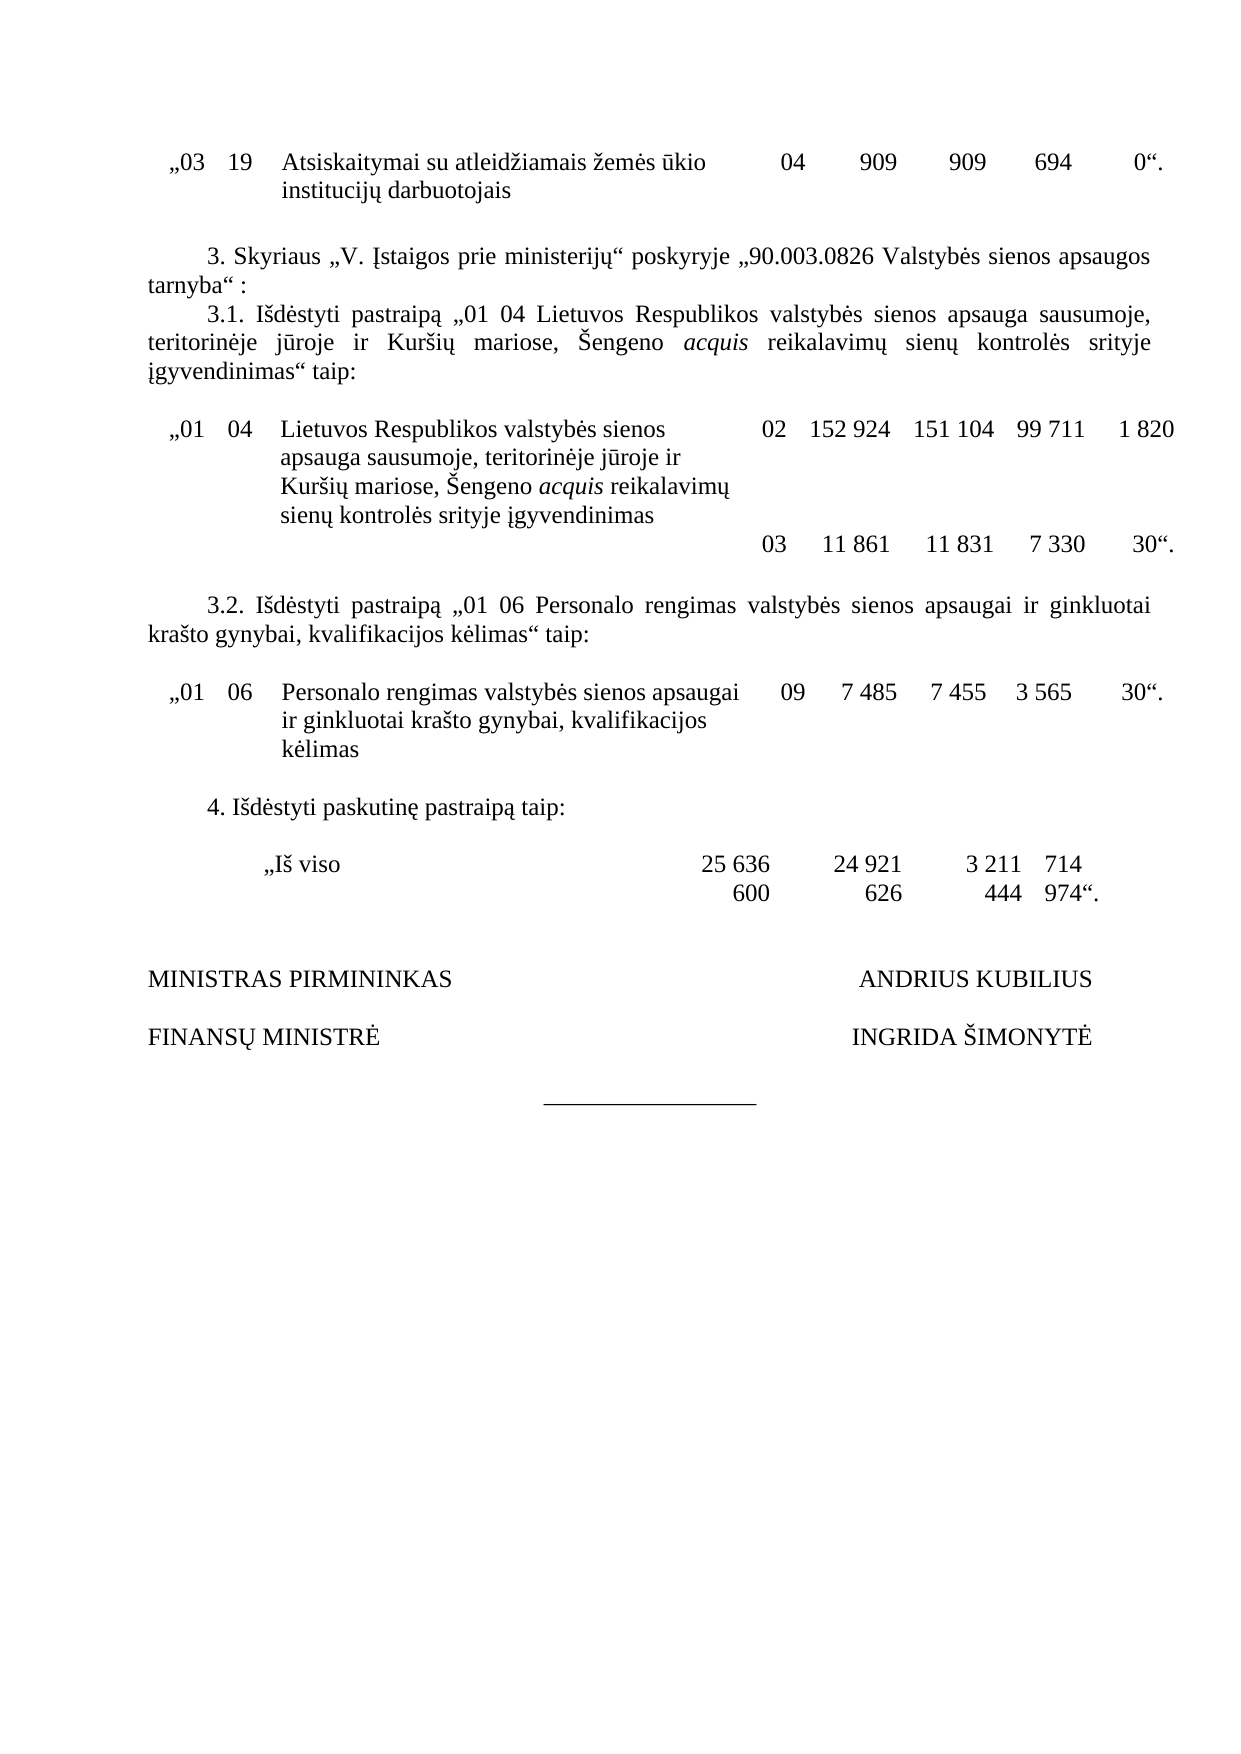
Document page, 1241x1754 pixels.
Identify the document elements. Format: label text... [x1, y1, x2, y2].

table_header 7 485 [817, 677, 908, 763]
table_header 99 711 [1005, 414, 1097, 529]
text 3.1. Išdėstyti pastraipą „01 04 Lietuvos Respublikos valstybės sienos apsauga sausumoje, teritorinėje jūroje ir Kuršių mariose, Šengeno acquis reikalavimų sienų kontrolės srityje įgyvendinimas“ taip: [148, 299, 1152, 385]
text MINISTRAS PIRMININKAS ANDRIUS KUBILIUS [148, 964, 1152, 993]
table_cell 30“. [1097, 529, 1186, 562]
table_cell [269, 529, 750, 562]
text 3. Skyriaus „V. Įstaigos prie ministerijų“ poskyryje „90.003.0826 Valstybės sienos apsaugos tarnyba“ : [148, 241, 1152, 299]
table_cell 03 [750, 529, 798, 562]
table_cell 11 831 [902, 529, 1005, 562]
table_header 0“. [1083, 147, 1174, 212]
table_header 694 [998, 147, 1083, 212]
table_header 909 [908, 147, 998, 212]
table_header „01 [158, 677, 216, 763]
table_header 30“. [1083, 677, 1174, 763]
table_header 09 [769, 677, 817, 763]
table_header [625, 849, 649, 907]
table_cell 7 330 [1005, 529, 1097, 562]
text _________________ [148, 1079, 1152, 1108]
table_header 1 820 [1097, 414, 1186, 529]
table_header 02 [750, 414, 798, 529]
text 4. Išdėstyti paskutinę pastraipą taip: [148, 792, 1152, 820]
table_header 19 [216, 147, 270, 212]
table_header [199, 849, 252, 907]
table_cell 11 861 [798, 529, 902, 562]
table_header 04 [216, 414, 269, 529]
text 3.2. Išdėstyti pastraipą „01 06 Personalo rengimas valstybės sienos apsaugai ir ginkluotai krašto gynybai, kvalifikacijos kėlimas“ taip: [148, 590, 1152, 648]
table_header 06 [216, 677, 270, 763]
table_header Atsiskaitymai su atleidžiamais žemės ūkio institucijų darbuotojais [270, 147, 769, 212]
table_header 7 455 [908, 677, 998, 763]
table_header 24 921 626 [781, 849, 913, 907]
table_header 152 924 [798, 414, 902, 529]
table_header [148, 849, 199, 907]
table_header 714 974“. [1033, 849, 1152, 907]
table_header 3 565 [998, 677, 1083, 763]
table_header Lietuvos Respublikos valstybės sienos apsauga sausumoje, teritorinėje jūroje ir Kuršių mariose, Šengeno acquis reikalavimų sienų kontrolės srityje įgyvendinimas [269, 414, 750, 529]
table_header 25 636 600 [649, 849, 781, 907]
table_header „01 [158, 414, 216, 529]
table_cell [158, 529, 216, 562]
table_header 909 [817, 147, 908, 212]
table_header „03 [158, 147, 216, 212]
table_header 151 104 [902, 414, 1005, 529]
table_header „Iš viso [252, 849, 625, 907]
table_header 3 211 444 [913, 849, 1033, 907]
text FINANSŲ MINISTRĖ INGRIDA ŠIMONYTĖ [148, 1022, 1152, 1050]
table_header 04 [769, 147, 817, 212]
table_cell [216, 529, 269, 562]
table_header Personalo rengimas valstybės sienos apsaugai ir ginkluotai krašto gynybai, kvalifikacijos kėlimas [270, 677, 769, 763]
